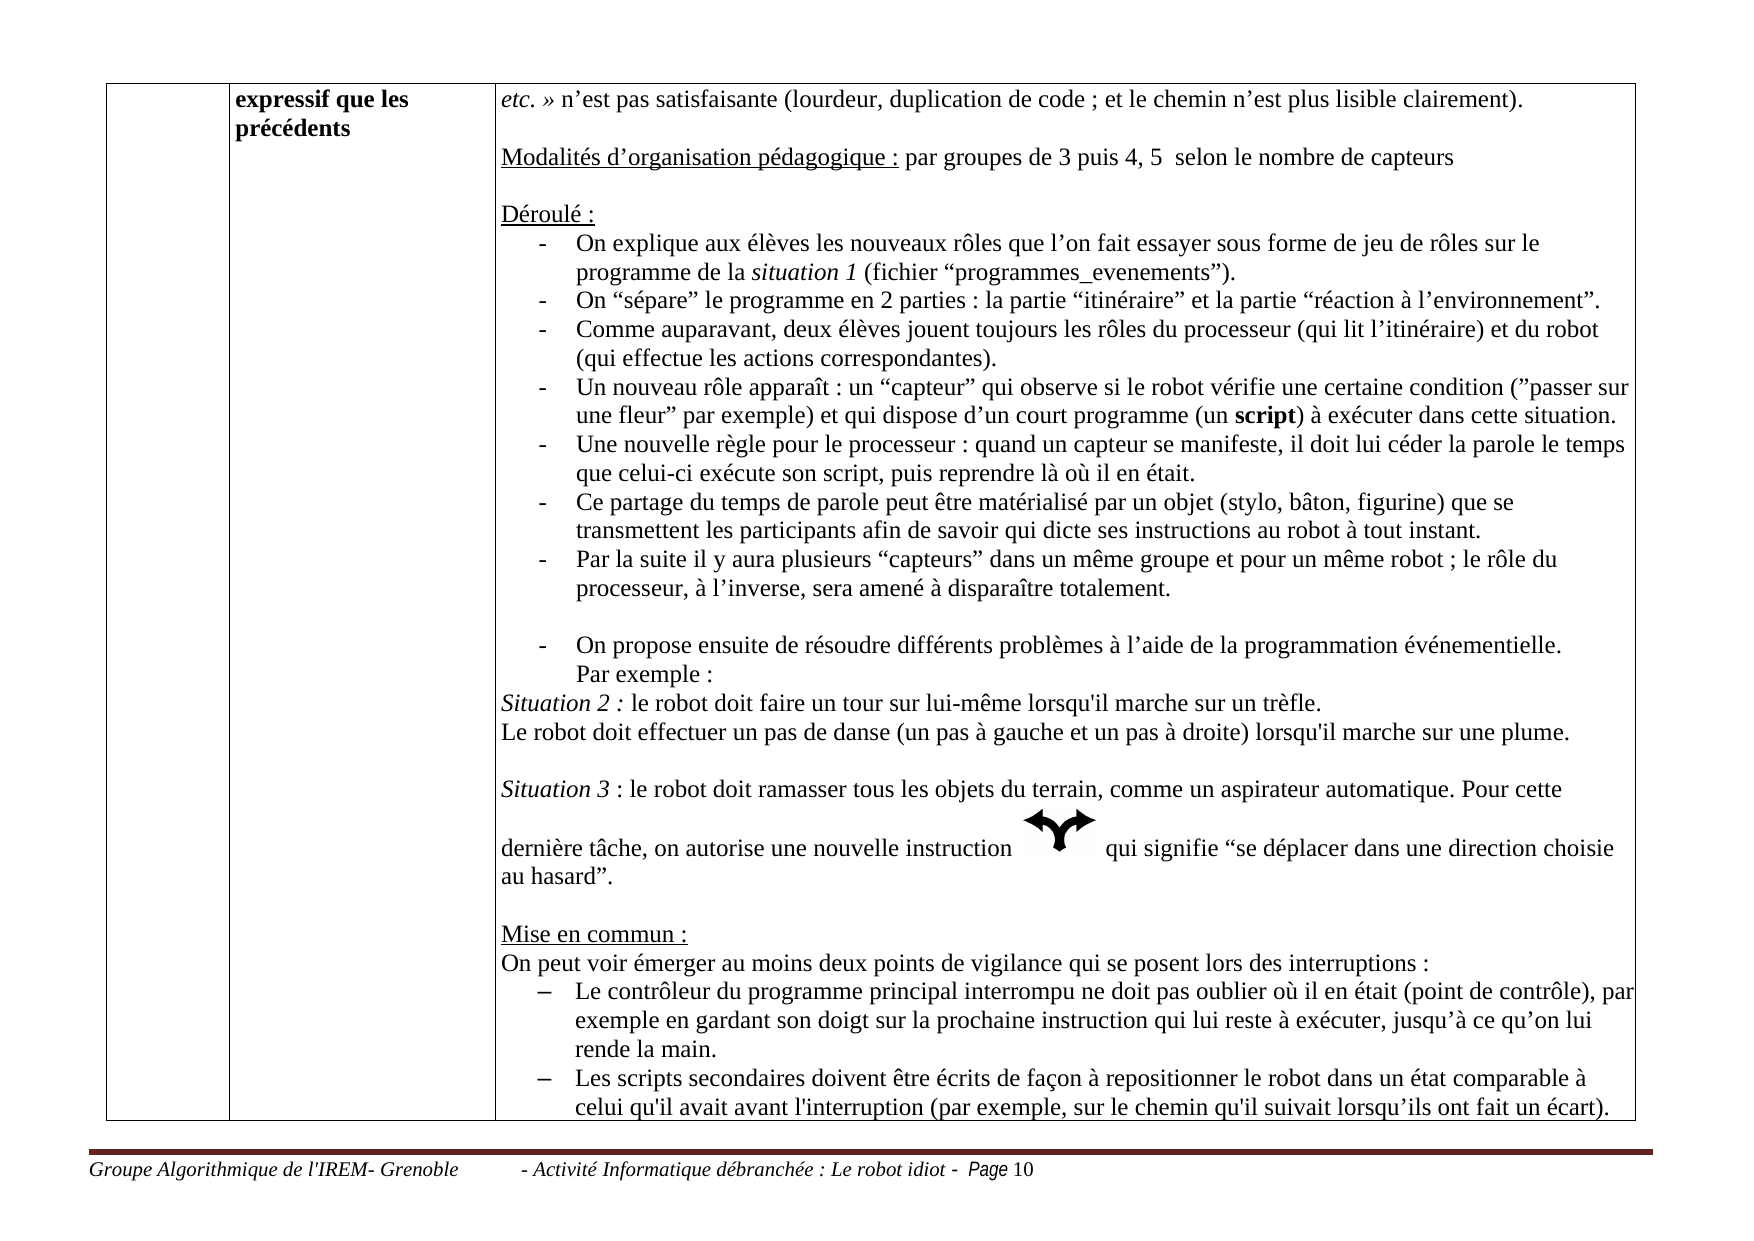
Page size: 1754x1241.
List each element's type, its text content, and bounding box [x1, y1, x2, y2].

table_cell [107, 84, 229, 1120]
picture [1018, 802, 1100, 856]
table_cell etc. » n’est pas satisfaisante (lourdeur, duplication de code ; et le chemin n’est plus lisible clairement). Modalités d’organisation pédagogique : par groupes de 3 puis 4, 5 selon le nombre de capteurs Déroulé : On explique aux élèves les nouveaux rôles que l’on fait essayer sous forme de jeu de rôles sur le programme de la situation 1 (fichier “programmes_evenements”). On “sépare” le programme en 2 parties : la partie “itinéraire” et la partie “réaction à l’environnement”. Comme auparavant, deux élèves jouent toujours les rôles du processeur (qui lit l’itinéraire) et du robot (qui effectue les actions correspondantes). Un nouveau rôle apparaît : un “capteur” qui observe si le robot vérifie une certaine condition (”passer sur une fleur” par exemple) et qui dispose d’un court programme (un script) à exécuter dans cette situation. Une nouvelle règle pour le processeur : quand un capteur se manifeste, il doit lui céder la parole le temps que celui-ci exécute son script, puis reprendre là où il en était. Ce partage du temps de parole peut être matérialisé par un objet (stylo, bâton, figurine) que se transmettent les participants afin de savoir qui dicte ses instructions au robot à tout instant. Par la suite il y aura plusieurs “capteurs” dans un même groupe et pour un même robot ; le rôle du processeur, à l’inverse, sera amené à disparaître totalement. On propose ensuite de résoudre différents problèmes à l’aide de la programmation événementielle. Par exemple : Situation 2 : le robot doit faire un tour sur lui-même lorsqu'il marche sur un trèfle. Le robot doit effectuer un pas de danse (un pas à gauche et un pas à droite) lorsqu'il marche sur une plume. Situation 3 : le robot doit ramasser tous les objets du terrain, comme un aspirateur automatique. Pour cette dernière tâche, on autorise une nouvelle instruction qui signifie “se déplacer dans une direction choisie au hasard”. Mise en commun : On peut voir émerger au moins deux points de vigilance qui se posent lors des interruptions : Le contrôleur du programme principal interrompu ne doit pas oublier où il en était (point de contrôle), par exemple en gardant son doigt sur la prochaine instruction qui lui reste à exécuter, jusqu’à ce qu’on lui rende la main. Les scripts secondaires doivent être écrits de façon à repositionner le robot dans un état comparable à celui qu'il avait avant l'interruption (par exemple, sur le chemin qu'il suivait lorsqu’ils ont fait un écart). [496, 84, 1635, 1120]
table_cell expressif que les précédents [230, 84, 495, 1120]
